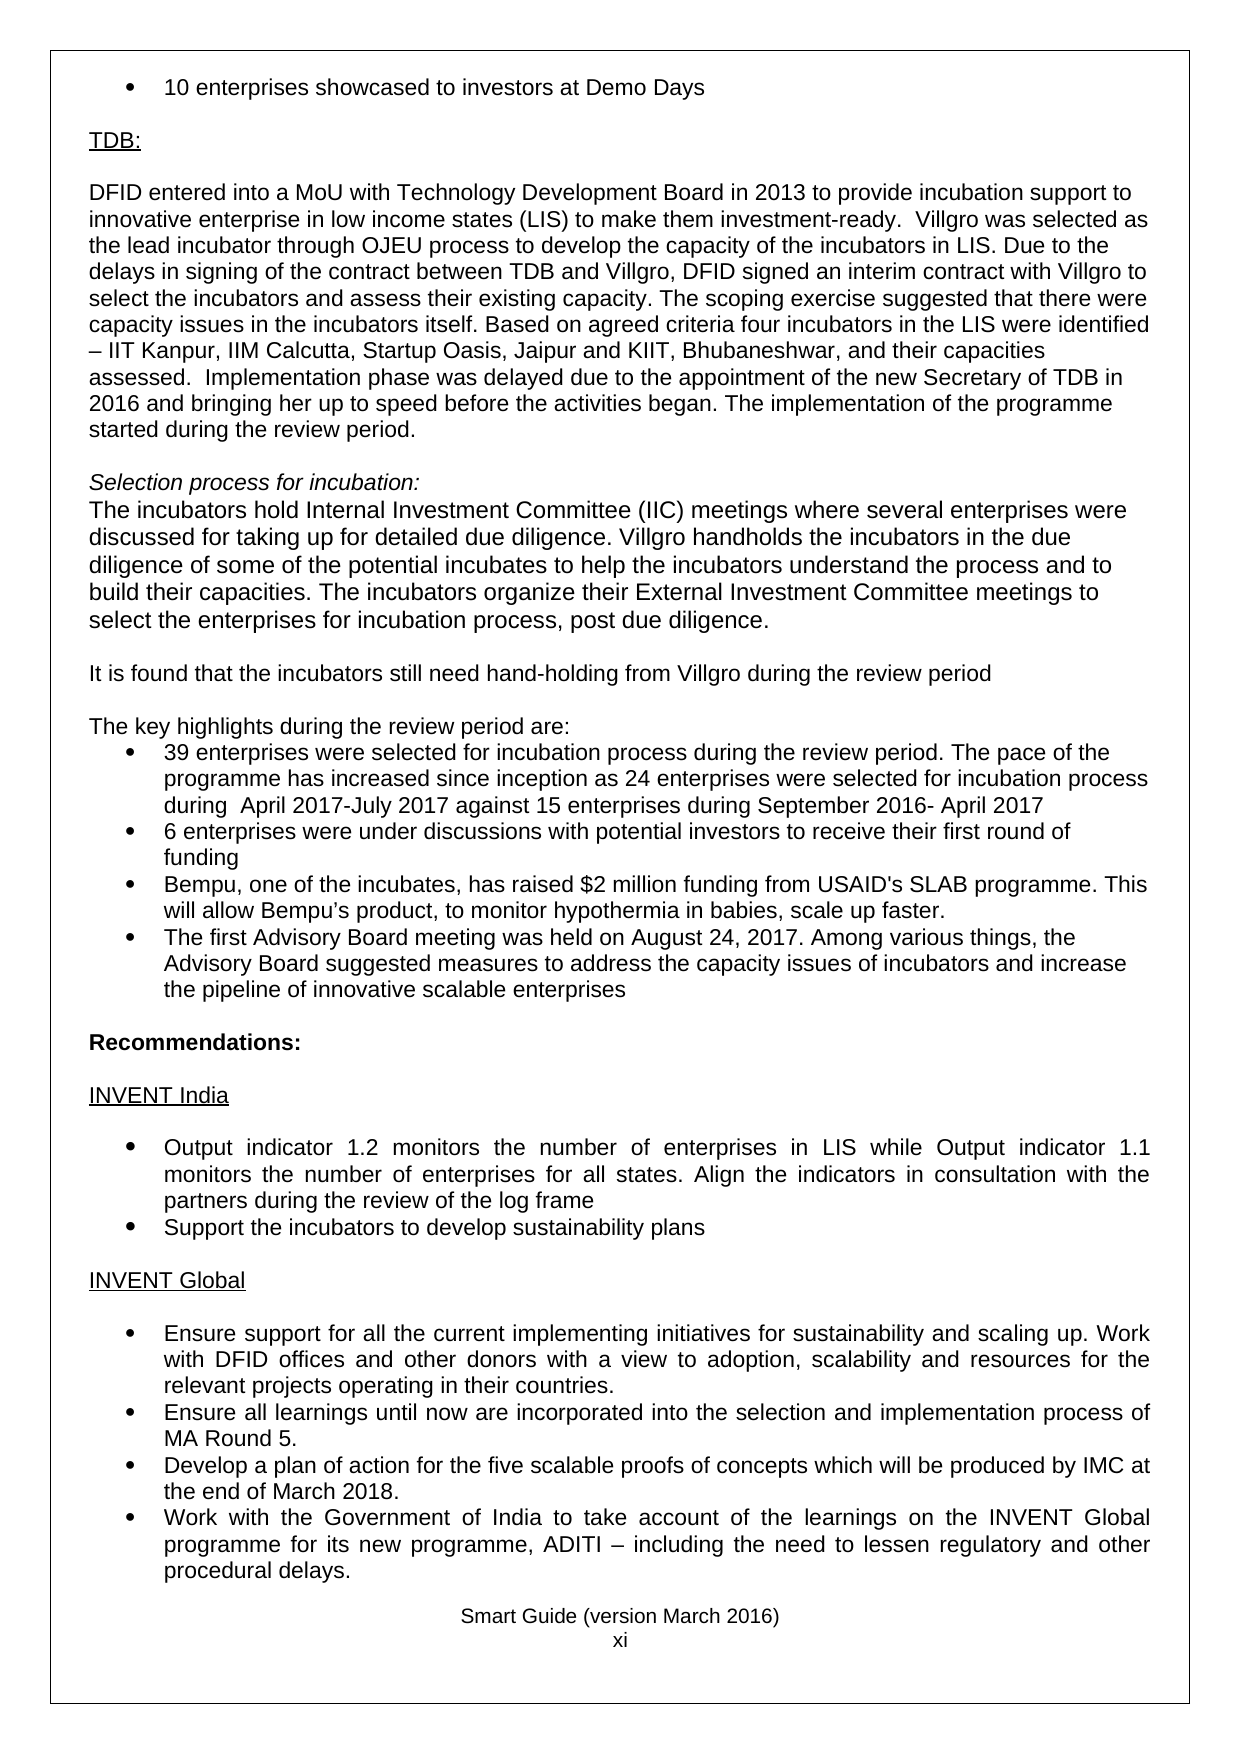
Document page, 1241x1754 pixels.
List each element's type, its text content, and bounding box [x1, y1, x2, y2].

text The key highlights during the review period are: [89, 713, 1152, 739]
list Work with the Government of India to take account of the learnings on the INVENT Global programme for its new programme, ADITI – including the need to lessen regulatory and other procedural delays. [126, 1504, 1152, 1583]
text The incubators hold Internal Investment Committee (IIC) meetings where several enterprises were discussed for taking up for detailed due diligence. Villgro handholds the incubators in the due diligence of some of the potential incubates to help the incubators understand the process and to build their capacities. The incubators organize their External Investment Committee meetings to select the enterprises for incubation process, post due diligence. [89, 496, 1152, 633]
list The first Advisory Board meeting was held on August 24, 2017. Among various things, the Advisory Board suggested measures to address the capacity issues of incubators and increase the pipeline of innovative scalable enterprises [126, 923, 1152, 1002]
text DFID entered into a MoU with Technology Development Board in 2013 to provide incubation support to innovative enterprise in low income states (LIS) to make them investment-ready. Villgro was selected as the lead incubator through OJEU process to develop the capacity of the incubators in LIS. Due to the delays in signing of the contract between TDB and Villgro, DFID signed an interim contract with Villgro to select the incubators and assess their existing capacity. The scoping exercise suggested that there were capacity issues in the incubators itself. Based on agreed criteria four incubators in the LIS were identified – IIT Kanpur, IIM Calcutta, Startup Oasis, Jaipur and KIIT, Bhubaneshwar, and their capacities assessed. Implementation phase was delayed due to the appointment of the new Secretary of TDB in 2016 and bringing her up to speed before the activities began. The implementation of the programme started during the review period. [89, 179, 1152, 443]
text Selection process for incubation: [89, 469, 1152, 496]
list Output indicator 1.2 monitors the number of enterprises in LIS while Output indicator 1.1 monitors the number of enterprises for all states. Align the indicators in consultation with the partners during the review of the log frame [126, 1134, 1152, 1214]
list Support the incubators to develop sustainability plans [126, 1214, 1152, 1241]
list Bempu, one of the incubates, has raised $2 million funding from USAID's SLAB programme. This will allow Bempu’s product, to monitor hypothermia in babies, scale up faster. [126, 871, 1152, 923]
list 10 enterprises showcased to investors at Demo Days [126, 74, 1152, 100]
list Develop a plan of action for the five scalable proofs of concepts which will be produced by IMC at the end of March 2018. [126, 1452, 1152, 1504]
list 6 enterprises were under discussions with potential investors to receive their first round of funding [126, 818, 1152, 871]
text TDB: [89, 127, 1152, 153]
text It is found that the incubators still need hand-holding from Villgro during the review period [89, 660, 1152, 686]
text Recommendations: [89, 1029, 1152, 1055]
text INVENT India [89, 1082, 1152, 1108]
list 39 enterprises were selected for incubation process during the review period. The pace of the programme has increased since inception as 24 enterprises were selected for incubation process during April 2017-July 2017 against 15 enterprises during September 2016- April 2017 [126, 739, 1152, 818]
list Ensure support for all the current implementing initiatives for sustainability and scaling up. Work with DFID offices and other donors with a view to adoption, scalability and resources for the relevant projects operating in their countries. [126, 1320, 1152, 1399]
list Ensure all learnings until now are incorporated into the selection and implementation process of MA Round 5. [126, 1399, 1152, 1452]
text INVENT Global [89, 1267, 1152, 1293]
